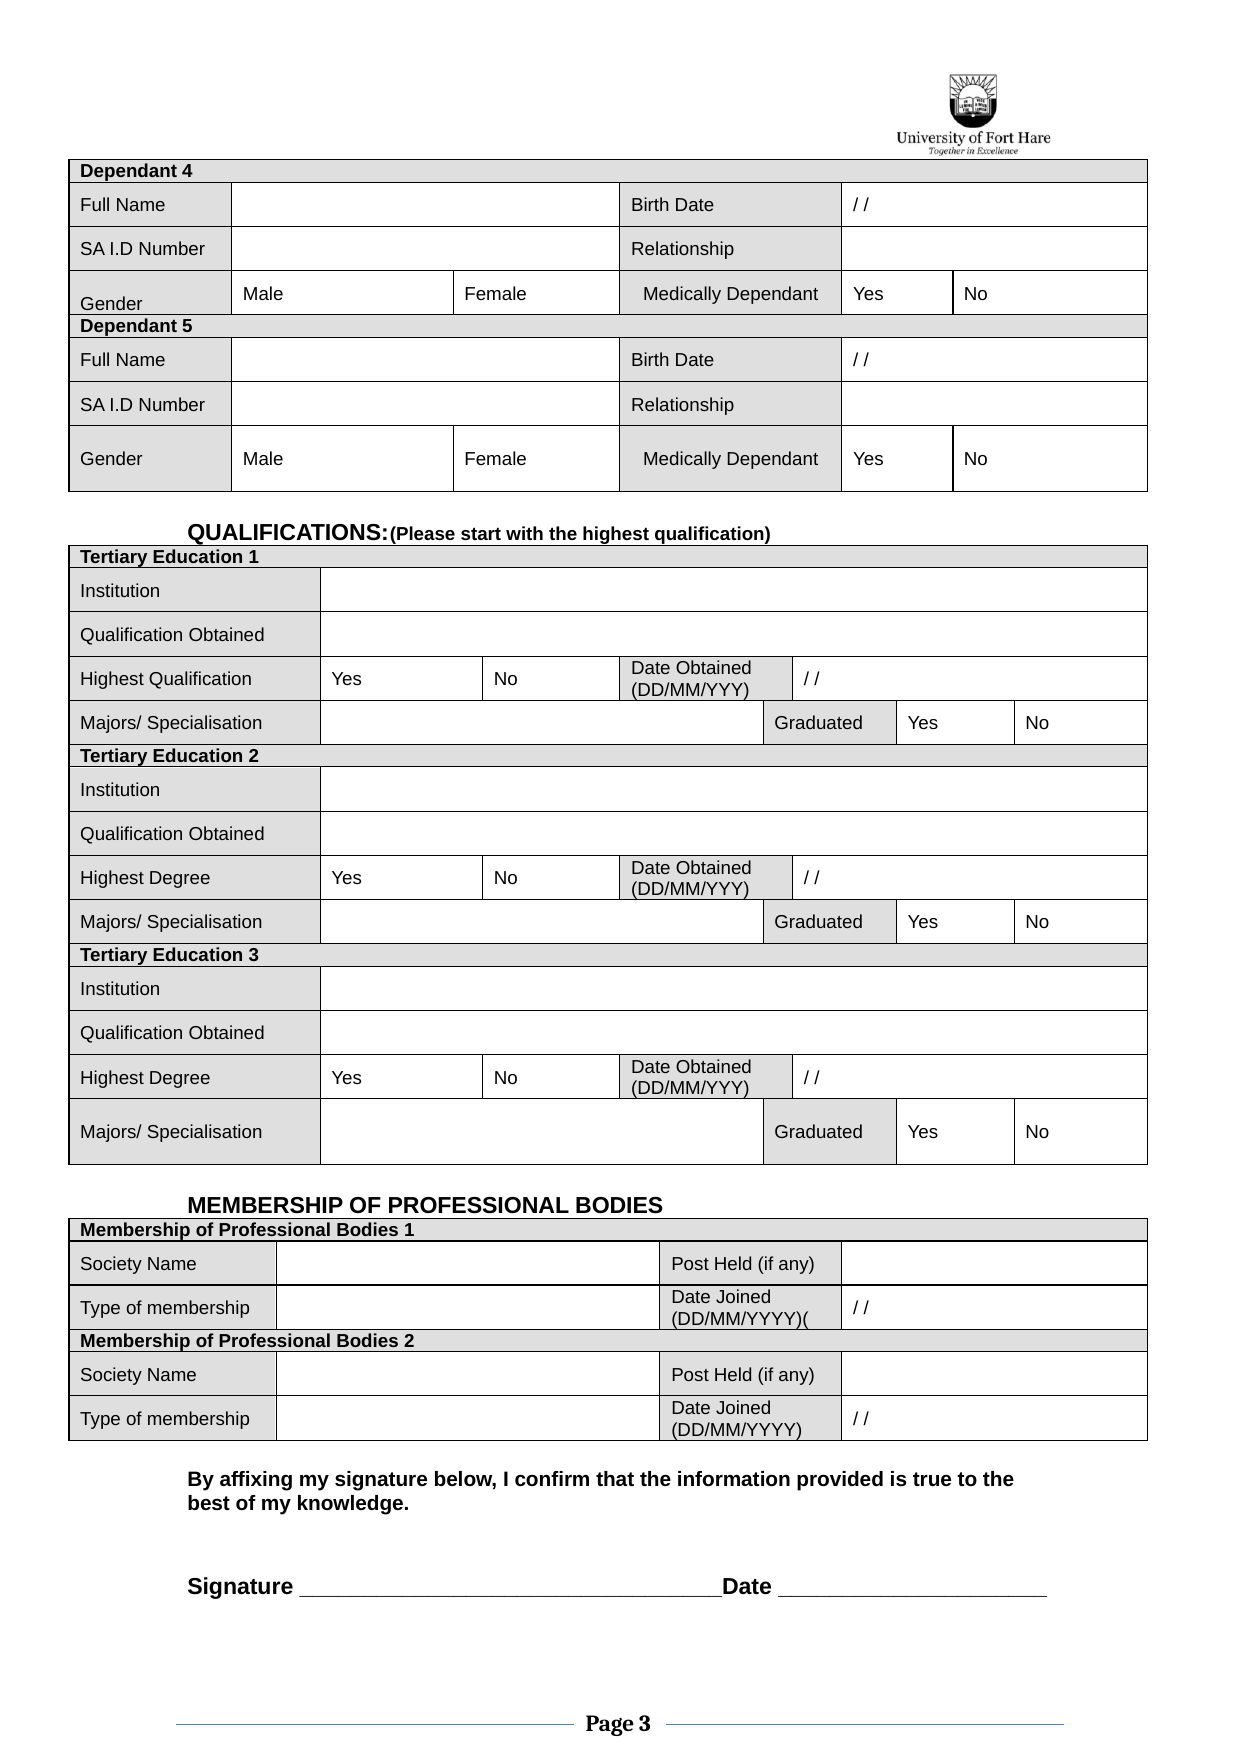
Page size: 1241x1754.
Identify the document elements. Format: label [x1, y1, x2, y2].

picture [894, 73, 1053, 159]
